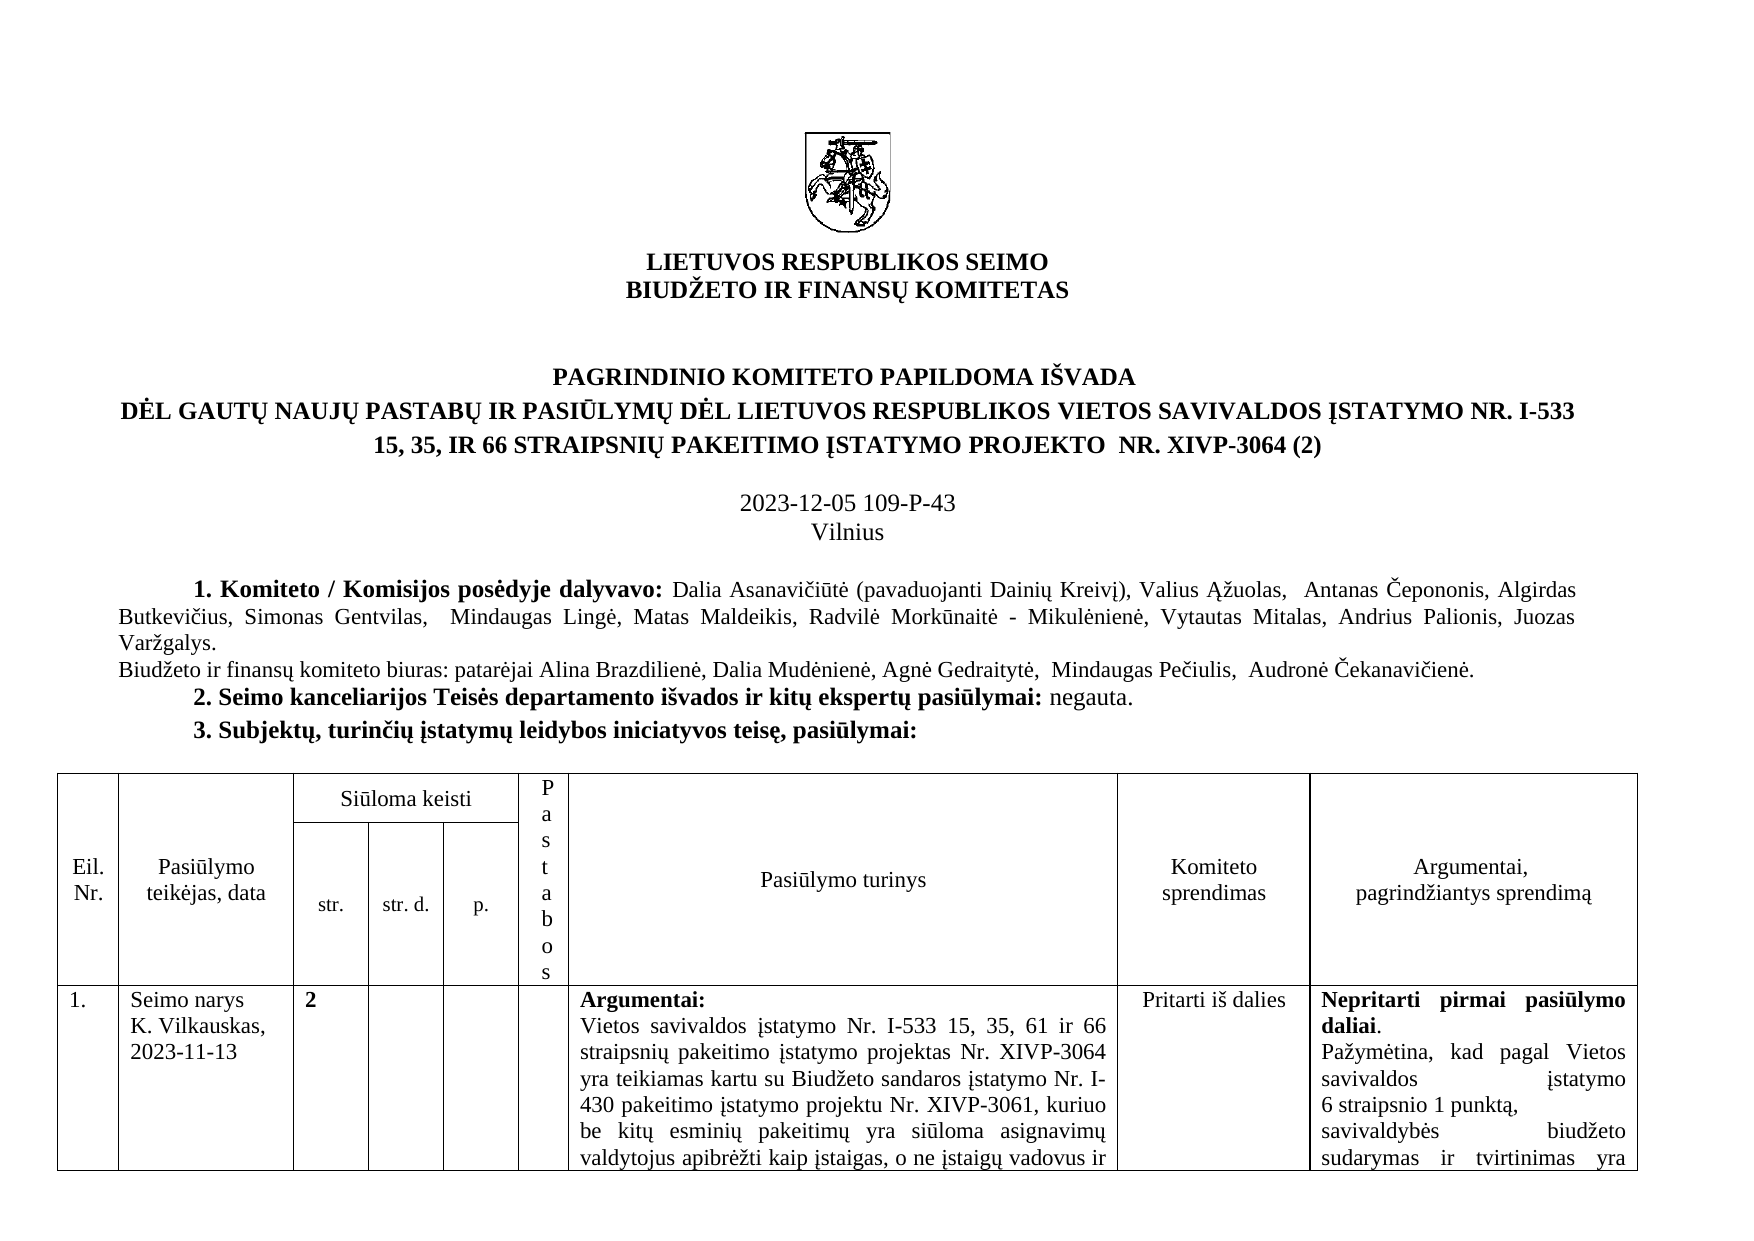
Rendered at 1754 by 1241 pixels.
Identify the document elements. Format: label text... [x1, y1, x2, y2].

table_cell 1. [58, 986, 118, 1170]
text Biudžeto ir finansų komiteto biuras: patarėjai Alina Brazdilienė, Dalia Mudėnienė, Agnė Gedraitytė, Mindaugas Pečiulis, Audronė Čekanavičienė. [118, 656, 1577, 682]
text LIETUVOS RESPUBLIKOS SEIMO [118, 247, 1577, 276]
text Vilnius [118, 517, 1577, 546]
table_header Argumentai, pagrindžiantys sprendimą [1311, 774, 1637, 984]
table_cell [444, 986, 518, 1170]
table_header Siūloma keisti [294, 774, 518, 822]
text BIUDŽETO IR FINANSŲ KOMITETAS [118, 276, 1577, 304]
table_cell Seimo narys K. Vilkauskas, 2023-11-13 [119, 986, 293, 1170]
text 2023-12-05 109-P-43 [118, 488, 1577, 517]
text 1. Komiteto / Komisijos posėdyje dalyvavo: Dalia Asanavičiūtė (pavaduojanti Dainių Kreivį), Valius Ąžuolas, Antanas Čepononis, Algirdas Butkevičius, Simonas Gentvilas, Mindaugas Lingė, Matas Maldeikis, Radvilė Morkūnaitė - Mikulėnienė, Vytautas Mitalas, Andrius Palionis, Juozas Varžgalys. [118, 574, 1577, 656]
text 2. Seimo kanceliarijos Teisės departamento išvados ir kitų ekspertų pasiūlymai: negauta. [118, 682, 1577, 711]
table_cell [519, 986, 568, 1170]
table_cell p. [444, 823, 518, 984]
text DĖL GAUTŲ NAUJŲ PASTABŲ IR PASIŪLYMŲ DĖL LIETUVOS RESPUBLIKOS VIETOS SAVIVALDOS ĮSTATYMO NR. I-533 15, 35, IR 66 STRAIPSNIŲ PAKEITIMO ĮSTATYMO PROJEKTO NR. XIVP-3064 (2) [118, 391, 1577, 459]
text 3. Subjektų, turinčių įstatymų leidybos iniciatyvos teisę, pasiūlymai: [118, 715, 1577, 744]
table_cell str. [294, 823, 368, 984]
table_header Eil. Nr. [58, 774, 118, 984]
table_header Komiteto sprendimas [1118, 774, 1309, 984]
table_header Pastabos [519, 774, 568, 984]
table_header Pasiūlymo teikėjas, data [119, 774, 293, 984]
table_cell Pritarti iš dalies [1118, 986, 1309, 1170]
table_cell str. d. [369, 823, 443, 984]
table_cell Argumentai: Vietos savivaldos įstatymo Nr. I-533 15, 35, 61 ir 66 straipsnių pakeitimo įstatymo projektas Nr. XIVP-3064 yra teikiamas kartu su Biudžeto sandaros įstatymo Nr. I-430 pakeitimo įstatymo projektu Nr. XIVP-3061, kuriuo be kitų esminių pakeitimų yra siūloma asignavimų valdytojus apibrėžti kaip įstaigas, o ne įstaigų vadovus ir [569, 986, 1117, 1170]
table_cell [369, 986, 443, 1170]
table_cell 2 [294, 986, 368, 1170]
table_cell Nepritarti pirmai pasiūlymo daliai. Pažymėtina, kad pagal Vietos savivaldos įstatymo 6 straipsnio 1 punktą, savivaldybės biudžeto sudarymas ir tvirtinimas yra [1311, 986, 1637, 1170]
table_header Pasiūlymo turinys [569, 774, 1117, 984]
text PAGRINDINIO KOMITETO PAPILDOMA IŠVADA [118, 362, 1577, 391]
